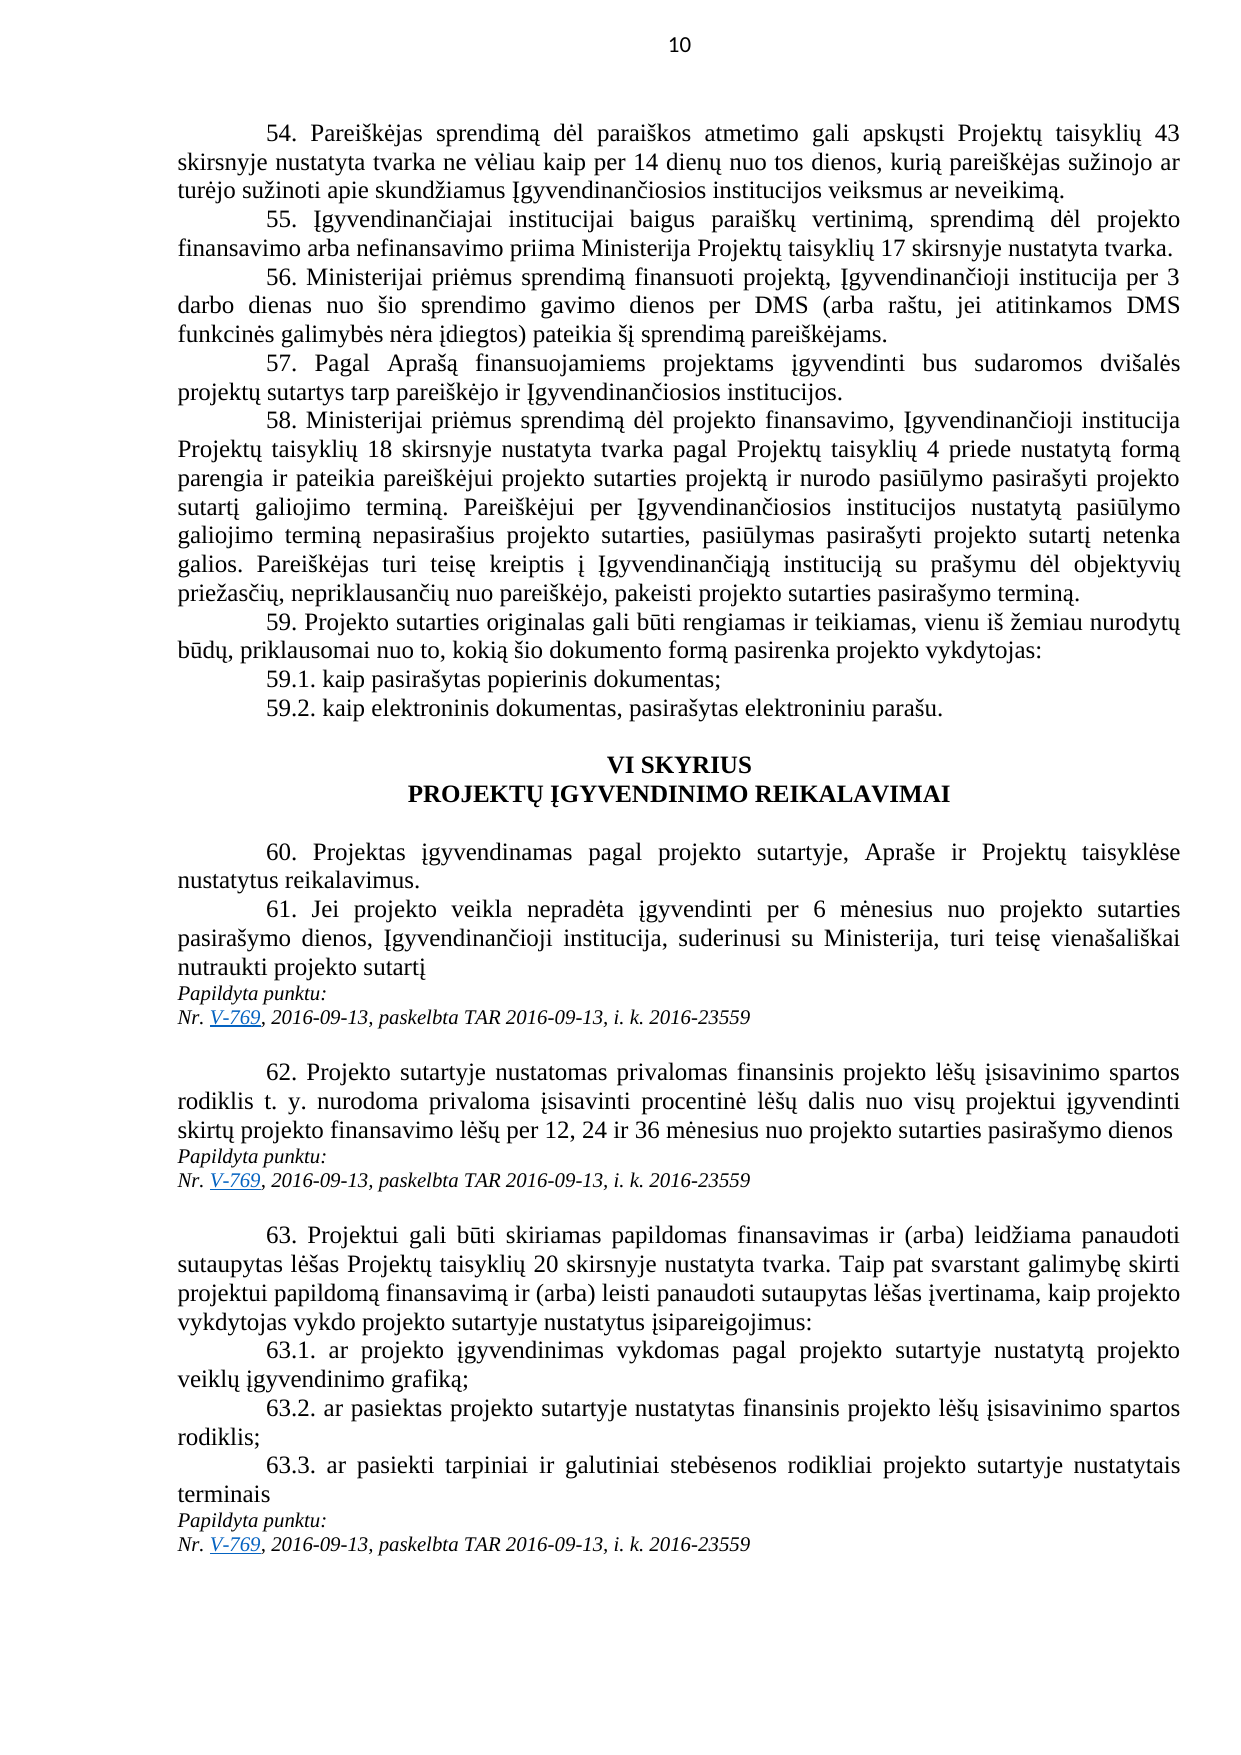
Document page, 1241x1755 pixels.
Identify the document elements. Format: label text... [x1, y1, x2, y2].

text 59. Projekto sutarties originalas gali būti rengiamas ir teikiamas, vienu iš žemiau nurodytų būdų, priklausomai nuo to, kokią šio dokumento formą pasirenka projekto vykdytojas: [177, 607, 1181, 664]
text 54. Pareiškėjas sprendimą dėl paraiškos atmetimo gali apskųsti Projektų taisyklių 43 skirsnyje nustatyta tvarka ne vėliau kaip per 14 dienų nuo tos dienos, kurią pareiškėjas sužinojo ar turėjo sužinoti apie skundžiamus Įgyvendinančiosios institucijos veiksmus ar neveikimą. [177, 118, 1181, 204]
text 63. Projektui gali būti skiriamas papildomas finansavimas ir (arba) leidžiama panaudoti sutaupytas lėšas Projektų taisyklių 20 skirsnyje nustatyta tvarka. Taip pat svarstant galimybę skirti projektui papildomą finansavimą ir (arba) leisti panaudoti sutaupytas lėšas įvertinama, kaip projekto vykdytojas vykdo projekto sutartyje nustatytus įsipareigojimus: [177, 1221, 1181, 1336]
text 61. Jei projekto veikla nepradėta įgyvendinti per 6 mėnesius nuo projekto sutarties pasirašymo dienos, Įgyvendinančioji institucija, suderinusi su Ministerija, turi teisę vienašališkai nutraukti projekto sutartį [177, 894, 1181, 981]
text 60. Projektas įgyvendinamas pagal projekto sutartyje, Apraše ir Projektų taisyklėse nustatytus reikalavimus. [177, 837, 1181, 894]
text Papildyta punktu: [177, 981, 1181, 1005]
text 62. Projekto sutartyje nustatomas privalomas finansinis projekto lėšų įsisavinimo spartos rodiklis t. y. nurodoma privaloma įsisavinti procentinė lėšų dalis nuo visų projektui įgyvendinti skirtų projekto finansavimo lėšų per 12, 24 ir 36 mėnesius nuo projekto sutarties pasirašymo dienos [177, 1057, 1181, 1144]
text 59.1. kaip pasirašytas popierinis dokumentas; [177, 664, 1181, 693]
text 55. Įgyvendinančiajai institucijai baigus paraiškų vertinimą, sprendimą dėl projekto finansavimo arba nefinansavimo priima Ministerija Projektų taisyklių 17 skirsnyje nustatyta tvarka. [177, 204, 1181, 262]
text Nr. V-769, 2016-09-13, paskelbta TAR 2016-09-13, i. k. 2016-23559 [177, 1005, 1181, 1029]
text Papildyta punktu: [177, 1144, 1181, 1168]
text 57. Pagal Aprašą finansuojamiems projektams įgyvendinti bus sudaromos dvišalės projektų sutartys tarp pareiškėjo ir Įgyvendinančiosios institucijos. [177, 348, 1181, 406]
text 63.3. ar pasiekti tarpiniai ir galutiniai stebėsenos rodikliai projekto sutartyje nustatytais terminais [177, 1451, 1181, 1508]
text Nr. V-769, 2016-09-13, paskelbta TAR 2016-09-13, i. k. 2016-23559 [177, 1532, 1181, 1556]
text 56. Ministerijai priėmus sprendimą finansuoti projektą, Įgyvendinančioji institucija per 3 darbo dienas nuo šio sprendimo gavimo dienos per DMS (arba raštu, jei atitinkamos DMS funkcinės galimybės nėra įdiegtos) pateikia šį sprendimą pareiškėjams. [177, 262, 1181, 348]
text 63.1. ar projekto įgyvendinimas vykdomas pagal projekto sutartyje nustatytą projekto veiklų įgyvendinimo grafiką; [177, 1336, 1181, 1393]
text Papildyta punktu: [177, 1508, 1181, 1532]
text VI SKYRIUS [177, 751, 1181, 779]
text 63.2. ar pasiektas projekto sutartyje nustatytas finansinis projekto lėšų įsisavinimo spartos rodiklis; [177, 1393, 1181, 1451]
text Nr. V-769, 2016-09-13, paskelbta TAR 2016-09-13, i. k. 2016-23559 [177, 1168, 1181, 1192]
text 59.2. kaip elektroninis dokumentas, pasirašytas elektroniniu parašu. [177, 693, 1181, 722]
text 58. Ministerijai priėmus sprendimą dėl projekto finansavimo, Įgyvendinančioji institucija Projektų taisyklių 18 skirsnyje nustatyta tvarka pagal Projektų taisyklių 4 priede nustatytą formą parengia ir pateikia pareiškėjui projekto sutarties projektą ir nurodo pasiūlymo pasirašyti projekto sutartį galiojimo terminą. Pareiškėjui per Įgyvendinančiosios institucijos nustatytą pasiūlymo galiojimo terminą nepasirašius projekto sutarties, pasiūlymas pasirašyti projekto sutartį netenka galios. Pareiškėjas turi teisę kreiptis į Įgyvendinančiąją instituciją su prašymu dėl objektyvių priežasčių, nepriklausančių nuo pareiškėjo, pakeisti projekto sutarties pasirašymo terminą. [177, 406, 1181, 607]
text PROJEKTŲ ĮGYVENDINIMO REIKALAVIMAI [177, 779, 1181, 808]
